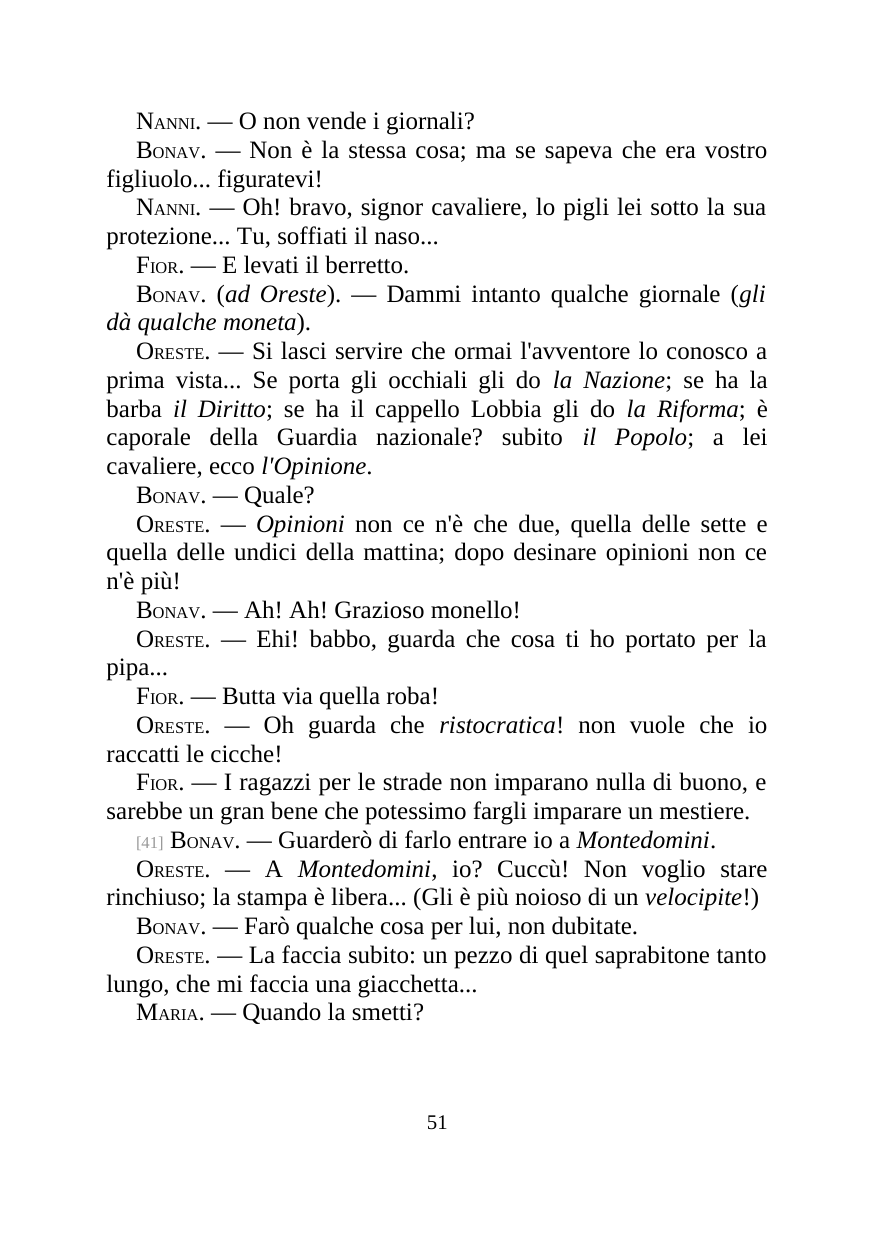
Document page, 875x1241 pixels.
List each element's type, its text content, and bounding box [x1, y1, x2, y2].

text Bonav. (ad Oreste). — Dammi intanto qualche giornale (gli dà qualche moneta). [106, 279, 768, 336]
text Oreste. — Opinioni non ce n'è che due, quella delle sette e quella delle undici della mattina; dopo desinare opinioni non ce n'è più! [106, 509, 768, 595]
text Fior. — E levati il berretto. [106, 250, 768, 279]
text Fior. — Butta via quella roba! [106, 681, 768, 710]
text Fior. — I ragazzi per le strade non imparano nulla di buono, e sarebbe un gran bene che potessimo fargli imparare un mestiere. [106, 767, 768, 825]
text Oreste. — Ehi! babbo, guarda che cosa ti ho portato per la pipa... [106, 624, 768, 681]
text Bonav. — Farò qualche cosa per lui, non dubitate. [106, 911, 768, 940]
text Bonav. — Non è la stessa cosa; ma se sapeva che era vostro figliuolo... figuratevi! [106, 135, 768, 192]
text Oreste. — A Montedomini, io? Cuccù! Non voglio stare rinchiuso; la stampa è libera... (Gli è più noioso di un velocipite!) [106, 854, 768, 911]
text Bonav. — Ah! Ah! Grazioso monello! [106, 595, 768, 624]
text Oreste. — Si lasci servire che ormai l'avventore lo conosco a prima vista... Se porta gli occhiali gli do la Nazione; se ha la barba il Diritto; se ha il cappello Lobbia gli do la Riforma; è caporale della Guardia nazionale? subito il Popolo; a lei cavaliere, ecco l'Opinione. [106, 336, 768, 480]
text Bonav. — Quale? [106, 480, 768, 509]
text Oreste. — La faccia subito: un pezzo di quel saprabitone tanto lungo, che mi faccia una giacchetta... [106, 940, 768, 997]
text Maria. — Quando la smetti? [106, 997, 768, 1026]
text [41] Bonav. — Guarderò di farlo entrare io a Montedomini. [106, 825, 768, 854]
text Nanni. — Oh! bravo, signor cavaliere, lo pigli lei sotto la sua protezione... Tu, soffiati il naso... [106, 192, 768, 250]
text Nanni. — O non vende i giornali? [106, 106, 768, 135]
text Oreste. — Oh guarda che ristocratica! non vuole che io raccatti le cicche! [106, 710, 768, 767]
